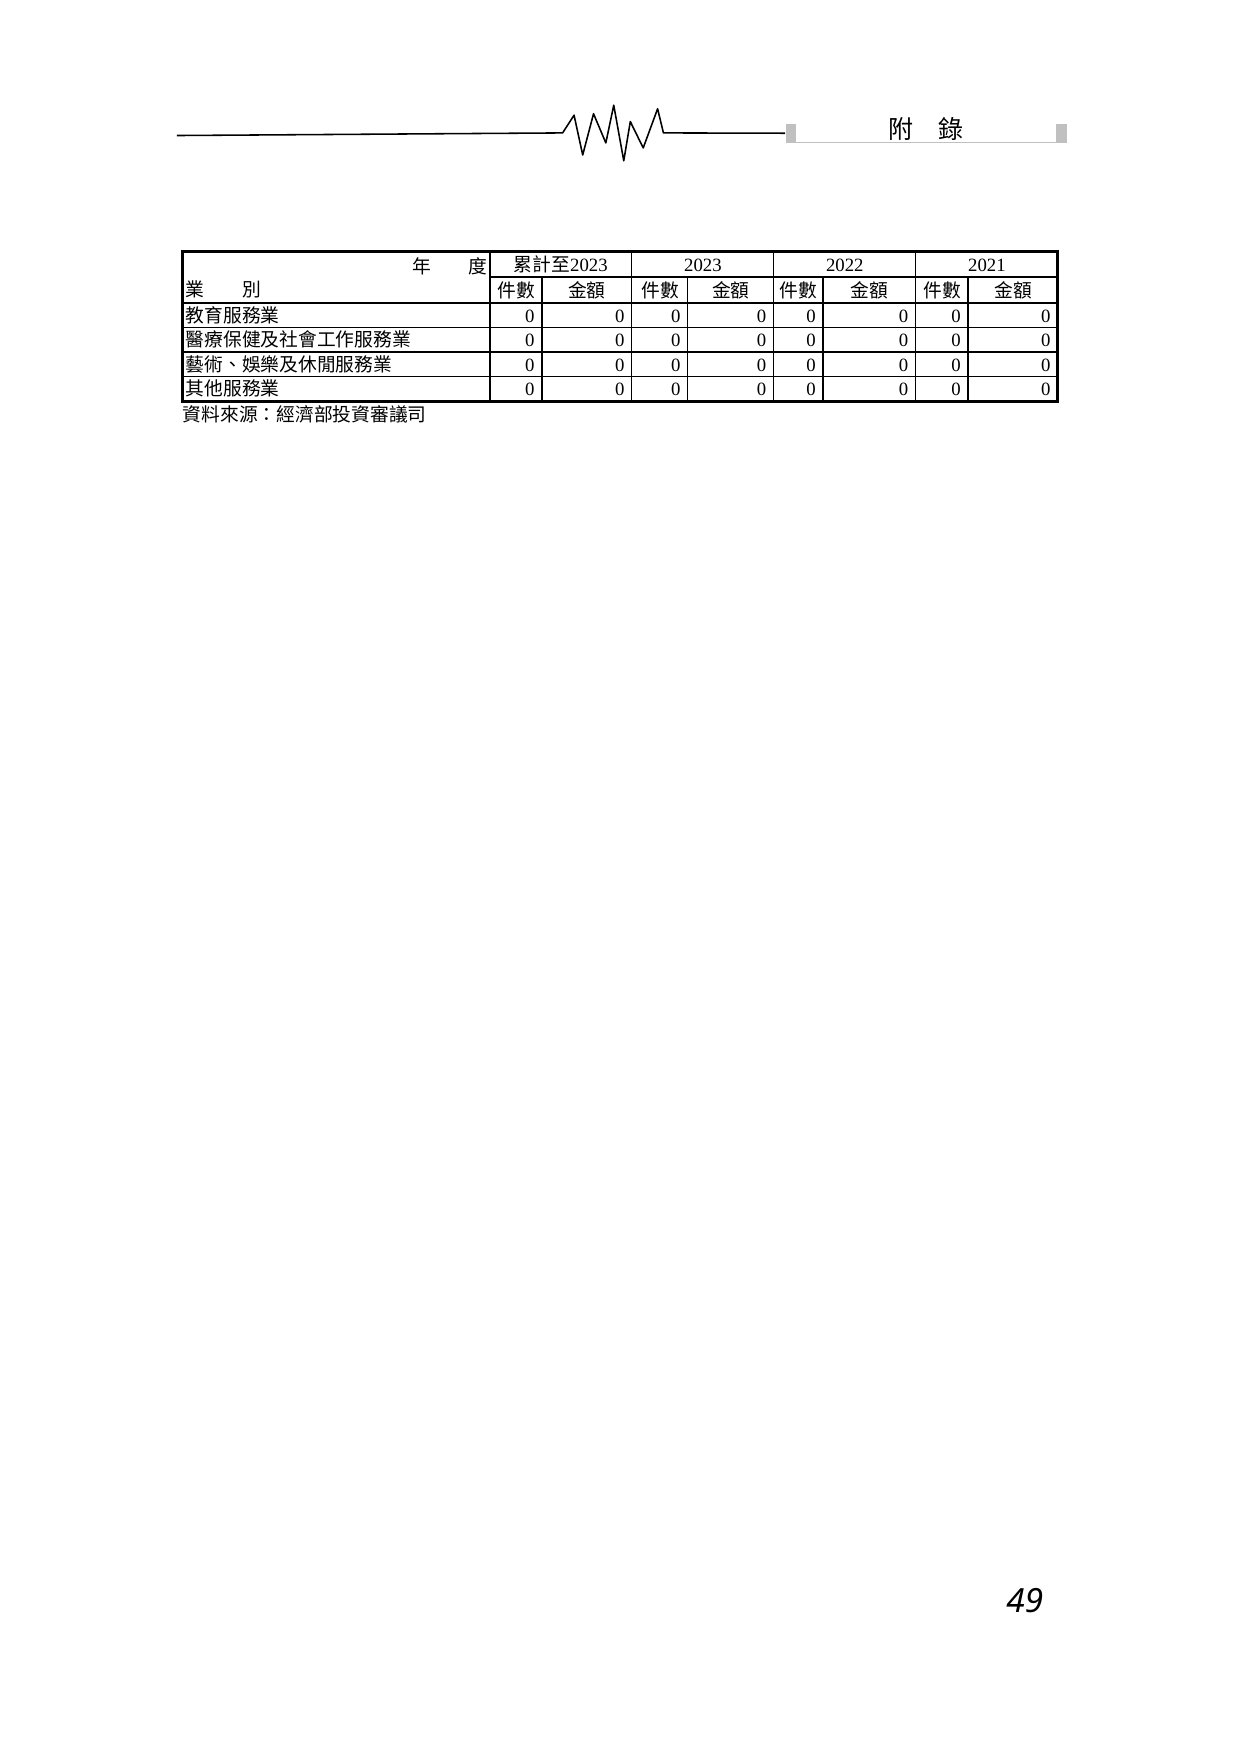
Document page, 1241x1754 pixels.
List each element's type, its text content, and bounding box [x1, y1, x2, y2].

table_cell 0 [824, 377, 915, 400]
table_cell 0 [491, 377, 541, 400]
table_cell 0 [969, 353, 1056, 376]
table_cell 0 [543, 353, 631, 376]
table_cell 0 [774, 304, 822, 327]
table_cell 金額 [543, 278, 631, 302]
table_cell 0 [491, 304, 541, 327]
table_cell 0 [543, 328, 631, 351]
table_cell 0 [916, 304, 967, 327]
table_cell 0 [824, 304, 915, 327]
table_cell 金額 [688, 278, 773, 302]
table_cell 0 [688, 353, 773, 376]
table_cell 0 [774, 328, 822, 351]
table_cell 件數 [632, 278, 687, 302]
table_cell 件數 [774, 278, 822, 302]
table_cell 教育服務業 [184, 304, 489, 327]
table_cell 0 [774, 353, 822, 376]
table_cell 0 [543, 377, 631, 400]
table_cell 0 [688, 377, 773, 400]
table_cell 0 [969, 377, 1056, 400]
table_cell 0 [824, 328, 915, 351]
table_cell 0 [916, 353, 967, 376]
table_cell 0 [632, 377, 687, 400]
table_cell 0 [632, 328, 687, 351]
table_header 年 度 業 別 [184, 253, 489, 302]
table_cell 其他服務業 [184, 377, 489, 400]
table_cell 金額 [969, 278, 1056, 302]
table_cell 0 [632, 353, 687, 376]
table_header 累計至2023 [491, 253, 631, 276]
text 資料來源：經濟部投資審議司 [183, 403, 1058, 426]
table_cell 醫療保健及社會工作服務業 [184, 328, 489, 351]
table_cell 0 [969, 328, 1056, 351]
table_cell 0 [916, 377, 967, 400]
table_cell 金額 [824, 278, 915, 302]
table_cell 0 [824, 353, 915, 376]
table_cell 0 [688, 304, 773, 327]
table_header 2021 [916, 253, 1056, 276]
table_cell 0 [543, 304, 631, 327]
table_cell 件數 [491, 278, 541, 302]
table_cell 0 [491, 353, 541, 376]
table_cell 0 [969, 304, 1056, 327]
table_cell 0 [632, 304, 687, 327]
table_cell 0 [491, 328, 541, 351]
table_cell 0 [688, 328, 773, 351]
table_header 2023 [632, 253, 773, 276]
table_cell 0 [774, 377, 822, 400]
table_header 2022 [774, 253, 915, 276]
table_cell 0 [916, 328, 967, 351]
table_cell 藝術、娛樂及休閒服務業 [184, 353, 489, 376]
table_cell 件數 [916, 278, 967, 302]
